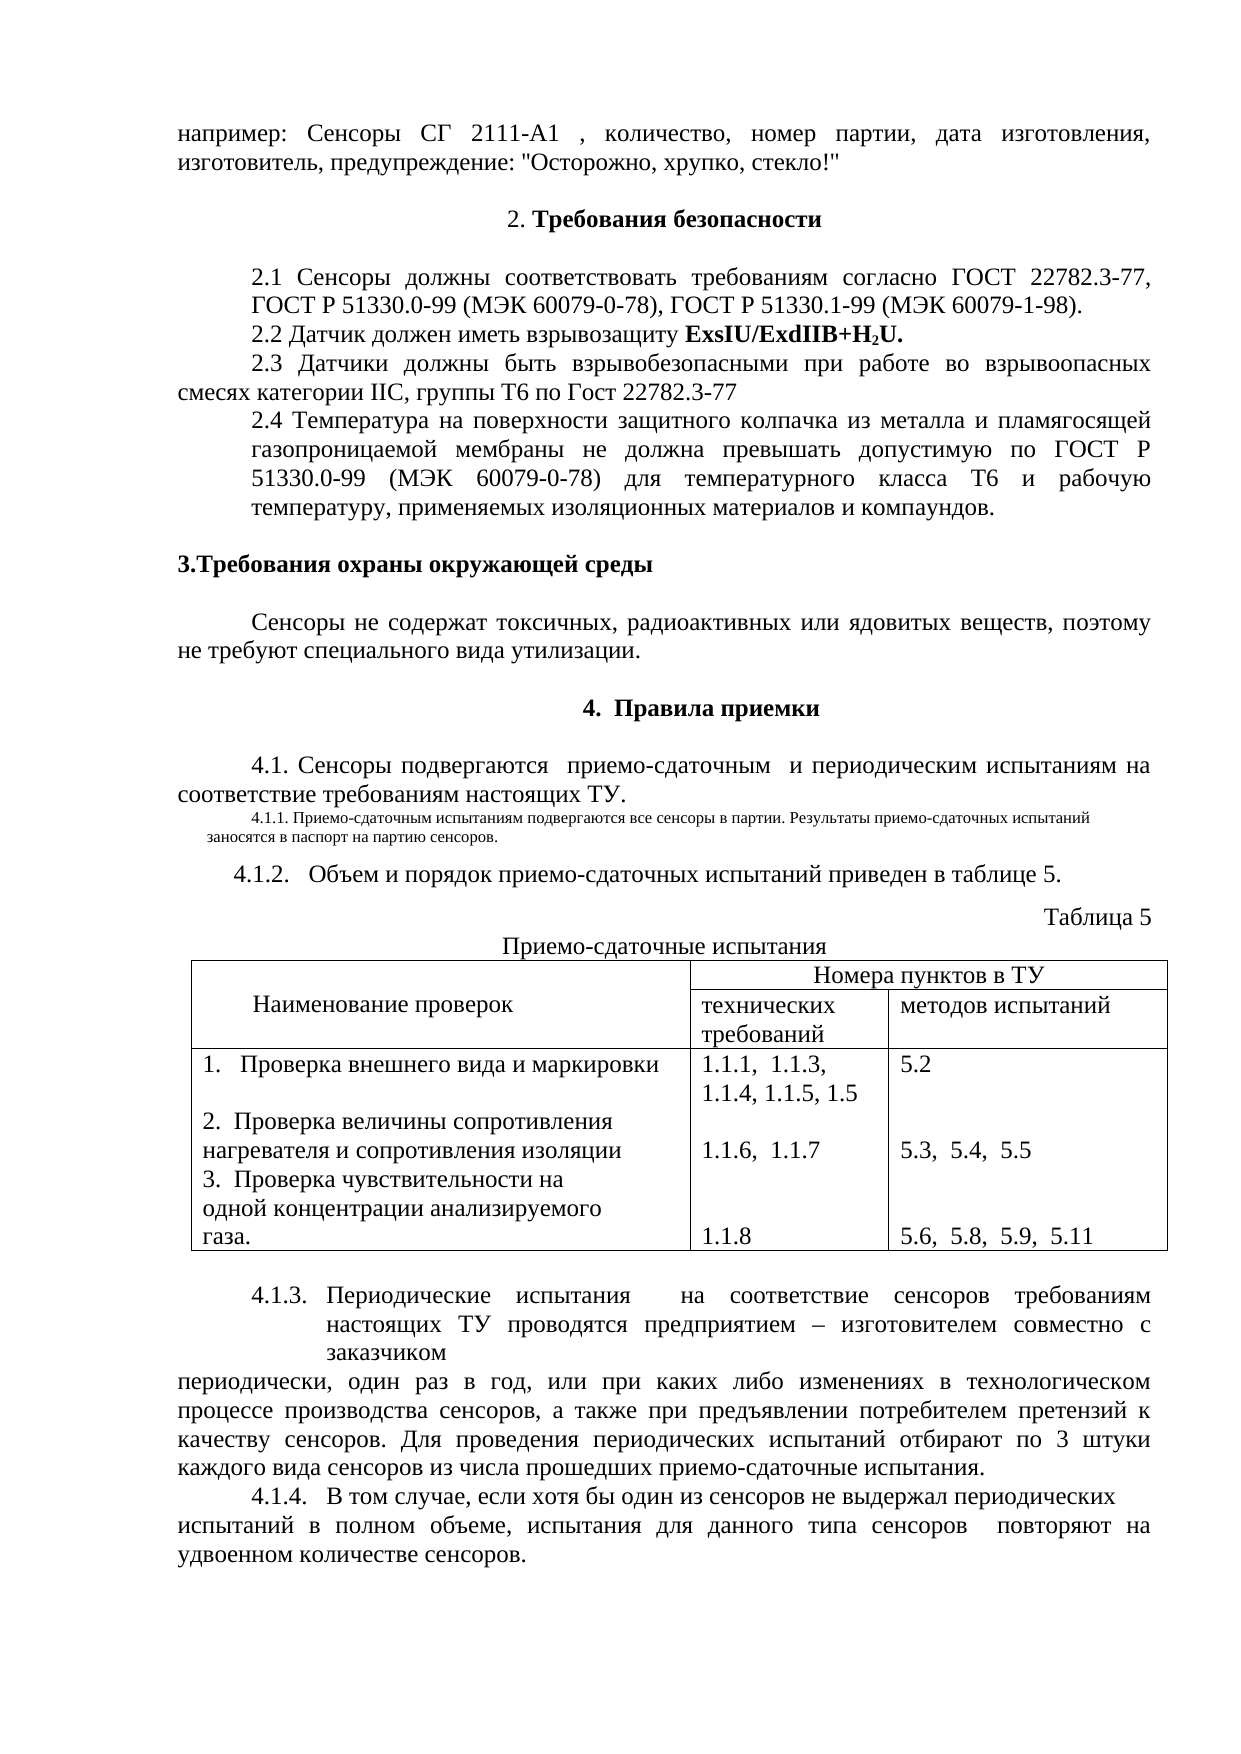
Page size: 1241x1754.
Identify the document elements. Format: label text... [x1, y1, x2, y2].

table_cell методов испытаний [889, 990, 1167, 1048]
table_cell технических требований [691, 990, 888, 1048]
text 2. Требования безопасности [177, 204, 1152, 233]
table_cell 5.2 5.3, 5.4, 5.5 5.6, 5.8, 5.9, 5.11 [889, 1049, 1167, 1250]
text 2.1 Сенсоры должны соответствовать требованиям согласно ГОСТ 22782.3-77, ГОСТ Р 51330.0-99 (МЭК 60079-0-78), ГОСТ Р 51330.1-99 (МЭК 60079-1-98). [251, 262, 1152, 319]
text Сенсоры не содержат токсичных, радиоактивных или ядовитых веществ, поэтому не требуют специального вида утилизации. [177, 607, 1152, 664]
text 2.2 Датчик должен иметь взрывозащиту ExsIU/ExdIIB+H2U. [251, 319, 1152, 348]
text 2.3 Датчики должны быть взрывобезопасными при работе во взрывоопасных смесях категории IIC, группы Т6 по Гост 22782.3-77 [177, 348, 1152, 406]
text 2.4 Температура на поверхности защитного колпачка из металла и пламягосящей газопроницаемой мембраны не должна превышать допустимую по ГОСТ Р 51330.0-99 (МЭК 60079-0-78) для температурного класса Т6 и рабочую температуру, применяемых изоляционных материалов и компаундов. [251, 406, 1152, 521]
text Таблица 5 [177, 902, 1152, 931]
table_header Номера пунктов в ТУ [691, 961, 1167, 989]
text 4.1.1. Приемо-сдаточным испытаниям подвергаются все сенсоры в партии. Результаты приемо-сдаточных испытаний заносятся в паспорт на партию сенсоров. [207, 808, 1152, 846]
table_header Наименование проверок [192, 961, 690, 1048]
text Приемо-сдаточные испытания [177, 931, 1152, 959]
text 4. Правила приемки [177, 693, 1152, 722]
text 4.1.2. Объем и порядок приемо-сдаточных испытаний приведен в таблице 5. [233, 859, 1152, 888]
text например: Сенсоры СГ 2111-А1 , количество, номер партии, дата изготовления, изготовитель, предупреждение: ''Осторожно, хрупко, стекло!'' [177, 118, 1152, 176]
table_cell 1.1.1, 1.1.3, 1.1.4, 1.1.5, 1.5 1.1.6, 1.1.7 1.1.8 [691, 1049, 888, 1250]
text 4.1. Сенсоры подвергаются приемо-сдаточным и периодическим испытаниям на соответствие требованиям настоящих ТУ. [177, 751, 1152, 808]
text испытаний в полном объеме, испытания для данного типа сенсоров повторяют на удвоенном количестве сенсоров. [177, 1510, 1152, 1567]
text периодически, один раз в год, или при каких либо изменениях в технологическом процессе производства сенсоров, а также при предъявлении потребителем претензий к качеству сенсоров. Для проведения периодических испытаний отбирают по 3 штуки каждого вида сенсоров из числа прошедших приемо-сдаточные испытания. [177, 1366, 1152, 1481]
list Периодические испытания на соответствие сенсоров требованиям настоящих ТУ проводятся предприятием – изготовителем совместно с заказчиком [251, 1280, 1152, 1366]
list В том случае, если хотя бы один из сенсоров не выдержал периодических [251, 1481, 1152, 1510]
table_cell Проверка внешнего вида и маркировки 2. Проверка величины сопротивления нагревателя и сопротивления изоляции 3. Проверка чувствительности на одной концентрации анализируемого газа. [192, 1049, 690, 1250]
text 3.Требования охраны окружающей среды [177, 549, 1152, 578]
